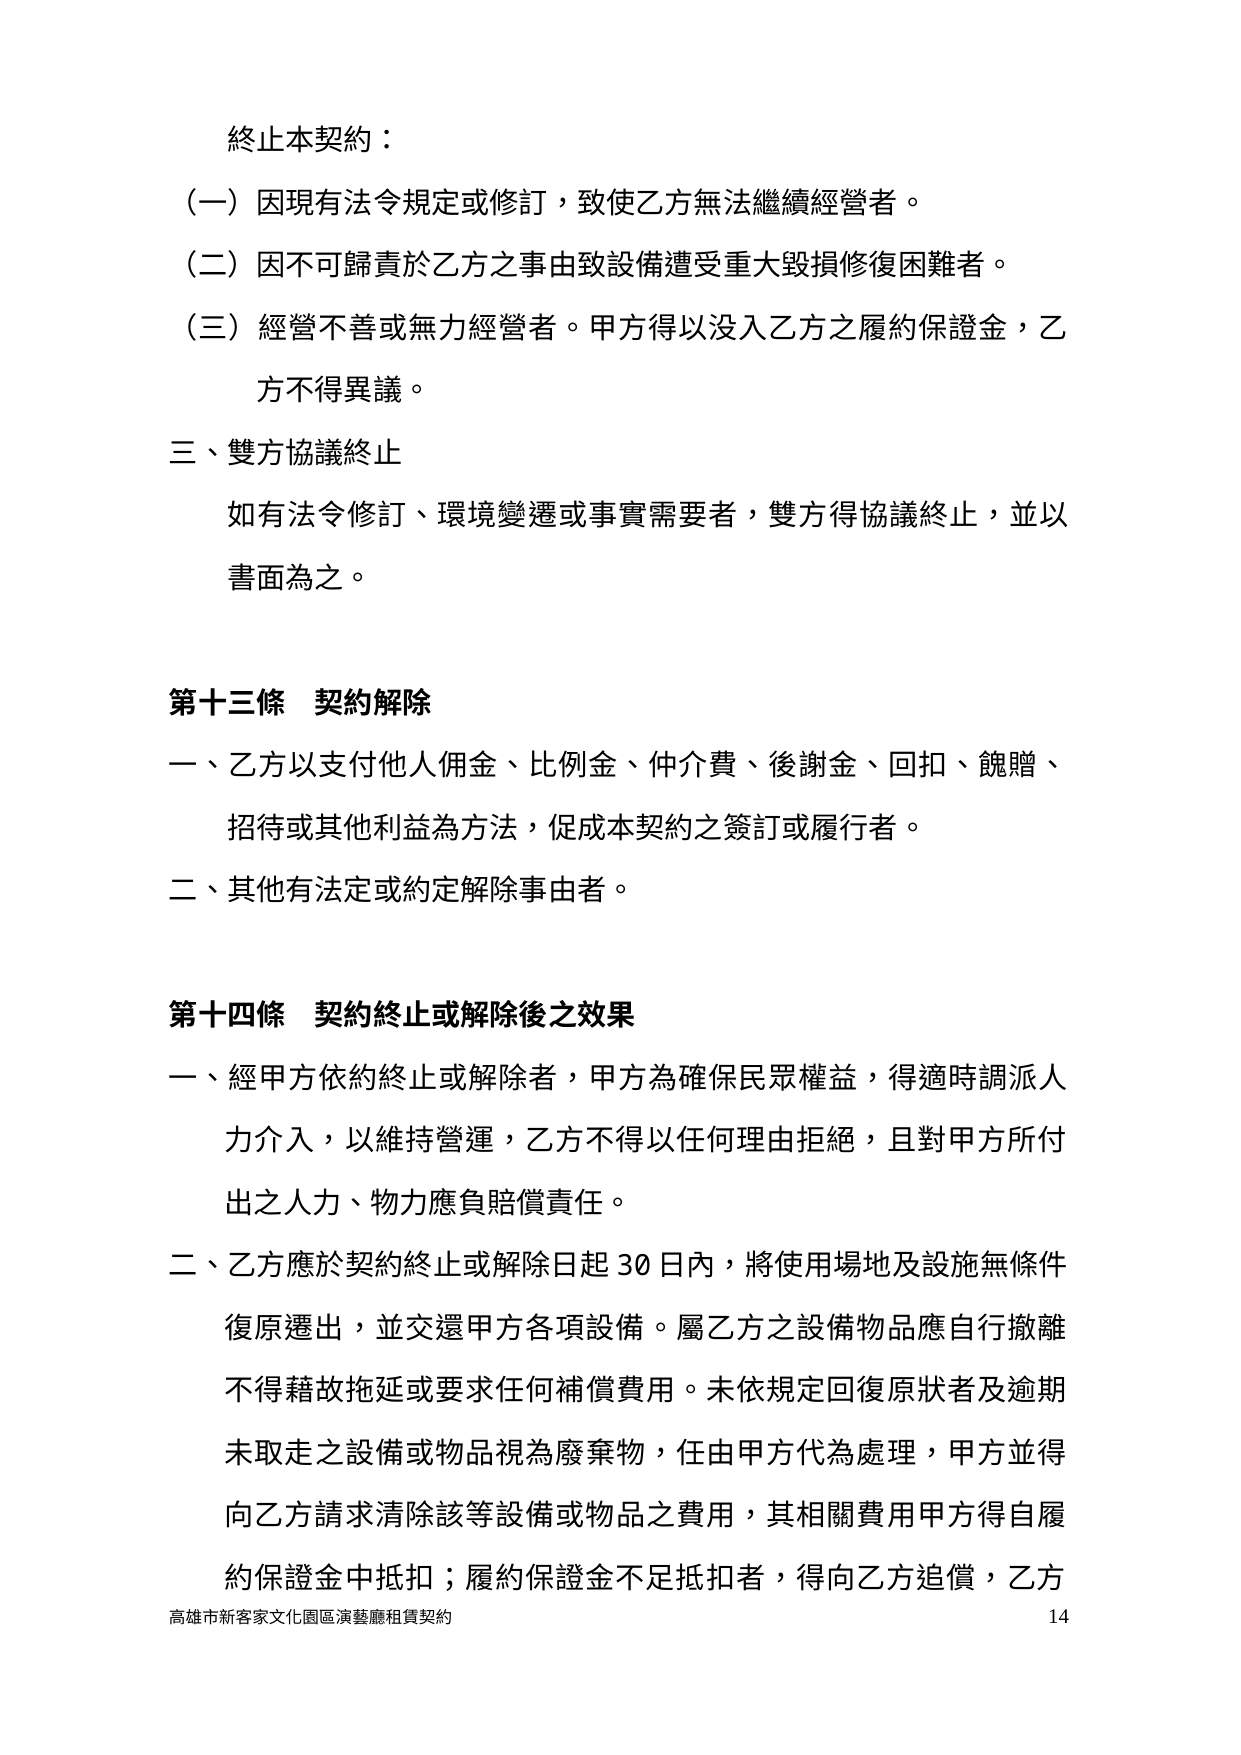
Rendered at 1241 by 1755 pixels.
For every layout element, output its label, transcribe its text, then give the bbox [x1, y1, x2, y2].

text 三、雙方協議終止 [169, 409, 1069, 471]
text 二、其他有法定或約定解除事由者。 [169, 846, 1069, 909]
text 終止本契約： [227, 96, 1069, 159]
text 第十四條 契約終止或解除後之效果 [169, 971, 1069, 1034]
text 第十三條 契約解除 [169, 659, 1069, 721]
text （二）因不可歸責於乙方之事由致設備遭受重大毀損修復困難者。 [169, 221, 1069, 284]
text （三）經營不善或無力經營者。甲方得以没入乙方之履約保證金，乙方不得異議。 [169, 284, 1069, 409]
text （一）因現有法令規定或修訂，致使乙方無法繼續經營者。 [169, 159, 1069, 221]
text 二、乙方應於契約終止或解除日起30日內，將使用場地及設施無條件復原遷出，並交還甲方各項設備。屬乙方之設備物品應自行撤離，不得藉故拖延或要求任何補償費用。未依規定回復原狀者及逾期未取走之設備或物品視為廢棄物，任由甲方代為處理，甲方並得向乙方請求清除該等設備或物品之費用，其相關費用甲方得自履約保證金中抵扣；履約保證金不足抵扣者，得向乙方追償，乙方不得異議。 [169, 1221, 1069, 1596]
text 一、經甲方依約終止或解除者，甲方為確保民眾權益，得適時調派人力介入，以維持營運，乙方不得以任何理由拒絕，且對甲方所付出之人力、物力應負賠償責任。 [169, 1034, 1069, 1221]
text 一、乙方以支付他人佣金、比例金、仲介費、後謝金、回扣、餽贈、招待或其他利益為方法，促成本契約之簽訂或履行者。 [169, 721, 1069, 846]
text 如有法令修訂、環境變遷或事實需要者，雙方得協議終止，並以書面為之。 [227, 471, 1069, 596]
